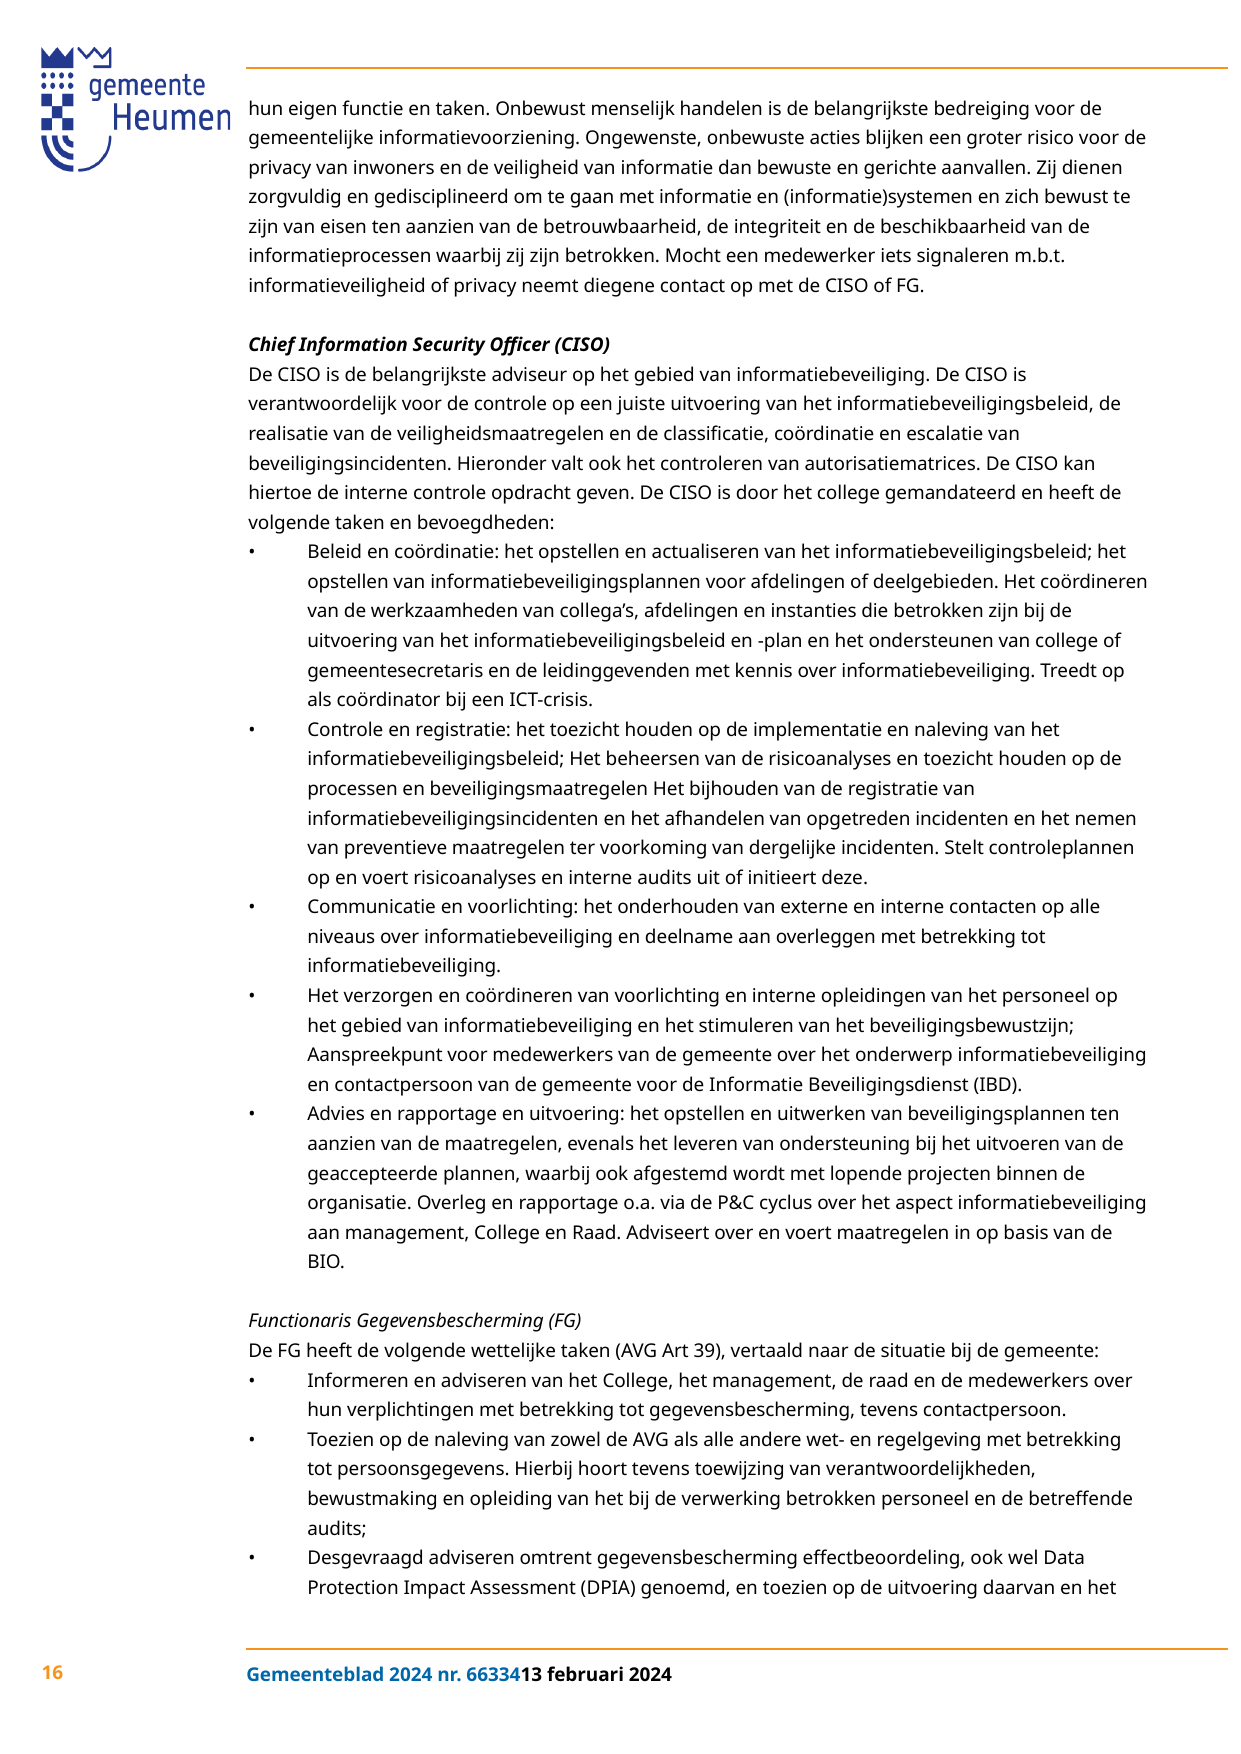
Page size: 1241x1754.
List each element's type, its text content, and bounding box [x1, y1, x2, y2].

list Het verzorgen en coördineren van voorlichting en interne opleidingen van het personeel op het gebied van informatiebeveiliging en het stimuleren van het beveiligingsbewustzijn; Aanspreekpunt voor medewerkers van de gemeente over het onderwerp informatiebeveiliging en contactpersoon van de gemeente voor de Informatie Beveiligingsdienst (IBD). [248, 982, 1152, 1097]
text De CISO is de belangrijkste adviseur op het gebied van informatiebeveiliging. De CISO is verantwoordelijk voor de controle op een juiste uitvoering van het informatiebeveiligingsbeleid, de realisatie van de veiligheidsmaatregelen en de classificatie, coördinatie en escalatie van beveiligingsincidenten. Hieronder valt ook het controleren van autorisatiematrices. De CISO kan hiertoe de interne controle opdracht geven. De CISO is door het college gemandateerd en heeft de volgende taken en bevoegdheden: [248, 361, 1152, 535]
list Advies en rapportage en uitvoering: het opstellen en uitwerken van beveiligingsplannen ten aanzien van de maatregelen, evenals het leveren van ondersteuning bij het uitvoeren van de geaccepteerde plannen, waarbij ook afgestemd wordt met lopende projecten binnen de organisatie. Overleg en rapportage o.a. via de P&C cyclus over het aspect informatiebeveiliging aan management, College en Raad. Adviseert over en voert maatregelen in op basis van de BIO. [248, 1101, 1152, 1274]
list Informeren en adviseren van het College, het management, de raad en de medewerkers over hun verplichtingen met betrekking tot gegevensbescherming, tevens contactpersoon. [248, 1367, 1152, 1422]
list Controle en registratie: het toezicht houden op de implementatie en naleving van het informatiebeveiligingsbeleid; Het beheersen van de risicoanalyses en toezicht houden op de processen en beveiligingsmaatregelen Het bijhouden van de registratie van informatiebeveiligingsincidenten en het afhandelen van opgetreden incidenten en het nemen van preventieve maatregelen ter voorkoming van dergelijke incidenten. Stelt controleplannen op en voert risicoanalyses en interne audits uit of initieert deze. [248, 716, 1152, 890]
list Toezien op de naleving van zowel de AVG als alle andere wet- en regelgeving met betrekking tot persoonsgegevens. Hierbij hoort tevens toewijzing van verantwoordelijkheden, bewustmaking en opleiding van het bij de verwerking betrokken personeel en de betreffende audits; [248, 1426, 1152, 1541]
list Communicatie en voorlichting: het onderhouden van externe en interne contacten op alle niveaus over informatiebeveiliging en deelname aan overleggen met betrekking tot informatiebeveiliging. [248, 893, 1152, 978]
text Functionaris Gegevensbescherming (FG) [248, 1308, 1152, 1333]
text De FG heeft de volgende wettelijke taken (AVG Art 39), vertaald naar de situatie bij de gemeente: [248, 1337, 1152, 1363]
picture [41, 47, 231, 172]
list Beleid en coördinatie: het opstellen en actualiseren van het informatiebeveiligingsbeleid; het opstellen van informatiebeveiligingsplannen voor afdelingen of deelgebieden. Het coördineren van de werkzaamheden van collega’s, afdelingen en instanties die betrokken zijn bij de uitvoering van het informatiebeveiligingsbeleid en -plan en het ondersteunen van college of gemeentesecretaris en de leidinggevenden met kennis over informatiebeveiliging. Treedt op als coördinator bij een ICT-crisis. [248, 538, 1152, 712]
list Desgevraagd adviseren omtrent gegevensbescherming effectbeoordeling, ook wel Data Protection Impact Assessment (DPIA) genoemd, en toezien op de uitvoering daarvan en het [248, 1544, 1152, 1600]
text Chief Information Security Officer (CISO) [248, 331, 1152, 357]
text hun eigen functie en taken. Onbewust menselijk handelen is de belangrijkste bedreiging voor de gemeentelijke informatievoorziening. Ongewenste, onbewuste acties blijken een groter risico voor de privacy van inwoners en de veiligheid van informatie dan bewuste en gerichte aanvallen. Zij dienen zorgvuldig en gedisciplineerd om te gaan met informatie en (informatie)systemen en zich bewust te zijn van eisen ten aanzien van de betrouwbaarheid, de integriteit en de beschikbaarheid van de informatieprocessen waarbij zij zijn betrokken. Mocht een medewerker iets signaleren m.b.t. informatieveiligheid of privacy neemt diegene contact op met de CISO of FG. [248, 95, 1152, 298]
